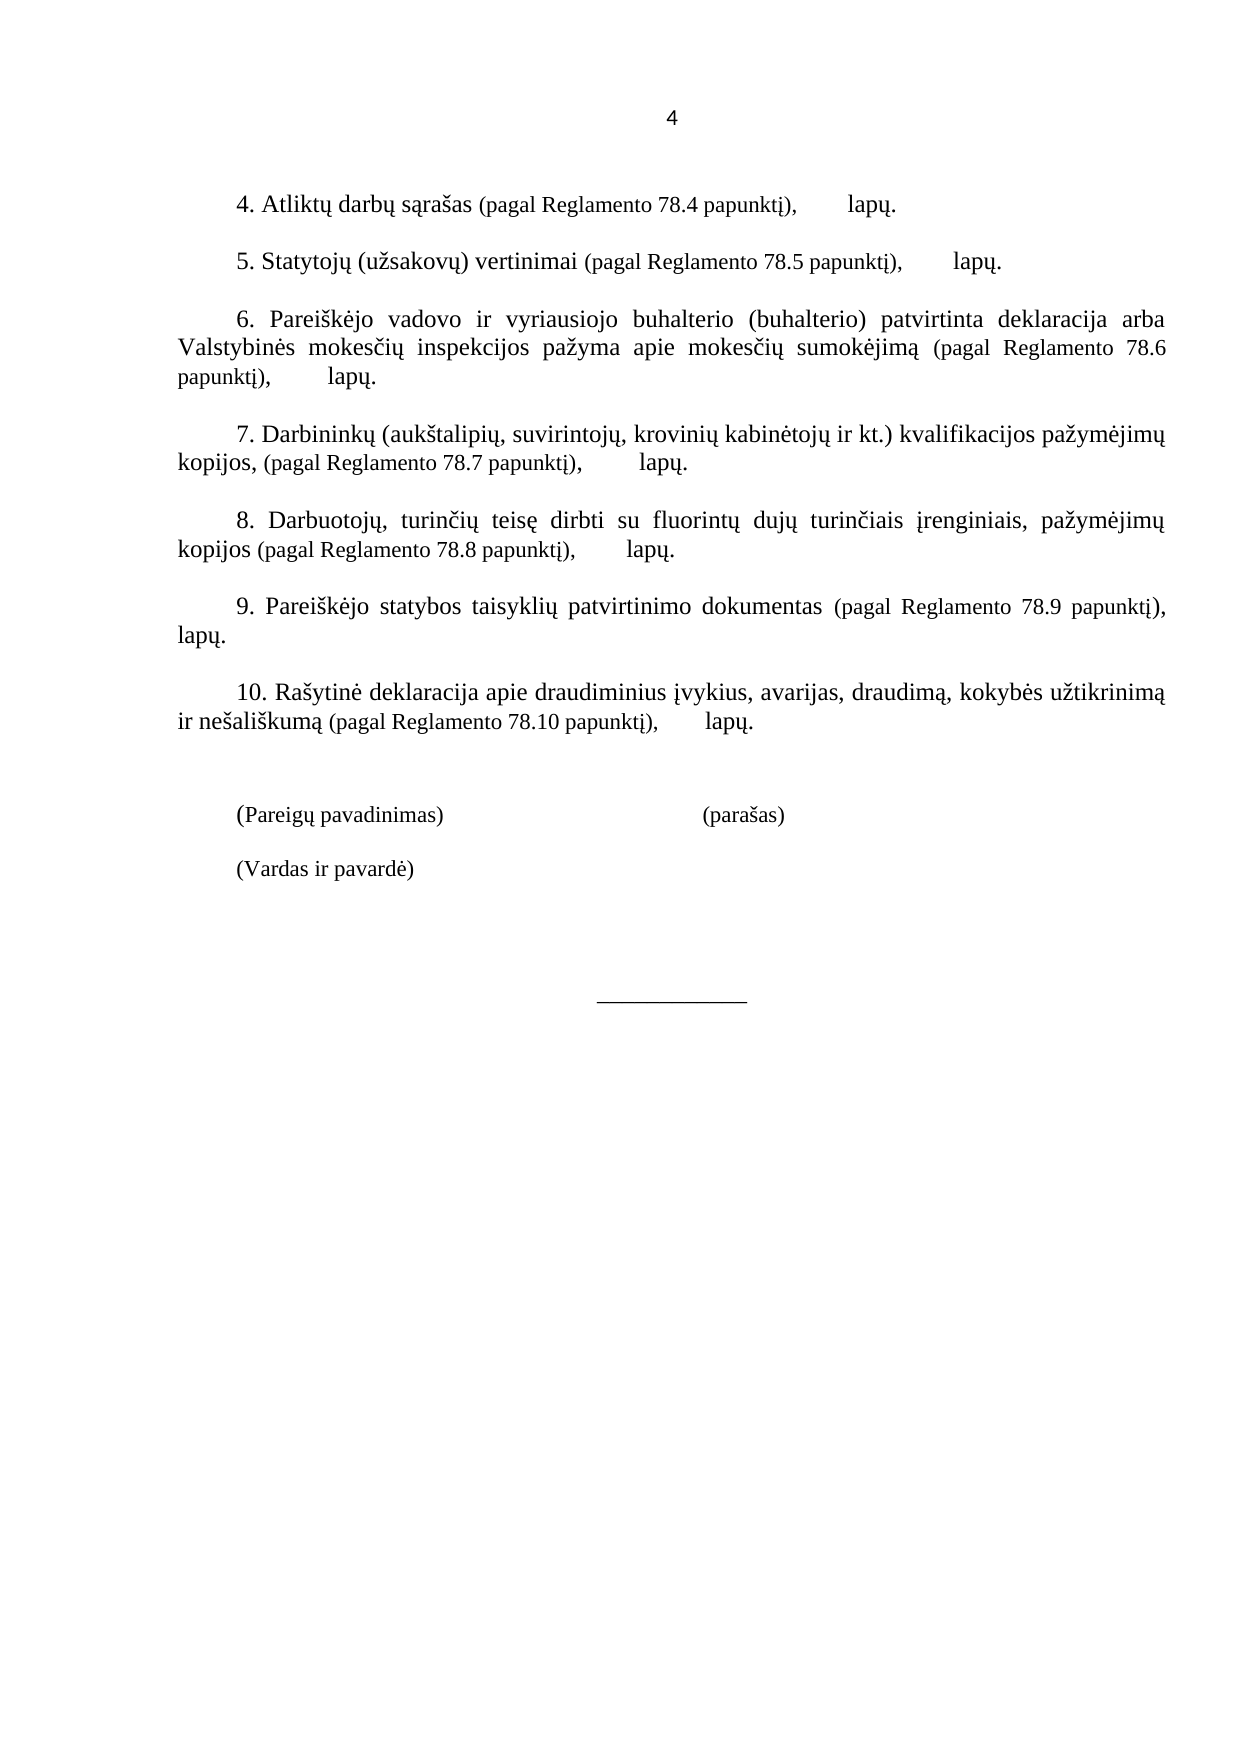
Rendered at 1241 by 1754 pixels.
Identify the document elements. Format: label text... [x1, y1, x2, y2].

text 9. Pareiškėjo statybos taisyklių patvirtinimo dokumentas (pagal Reglamento 78.9 papunktį), lapų. [177, 591, 1166, 649]
text 8. Darbuotojų, turinčių teisę dirbti su fluorintų dujų turinčiais įrenginiais, pažymėjimų kopijos (pagal Reglamento 78.8 papunktį), lapų. [177, 505, 1166, 562]
text 6. Pareiškėjo vadovo ir vyriausiojo buhalterio (buhalterio) patvirtinta deklaracija arba valstybinės mokesčių inspekcijos pažyma apie mokesčių sumokėjimą (pagal Reglamento 78.6 papunktį), lapų. [177, 304, 1166, 390]
text 7. Darbininkų (aukštalipių, suvirintojų, krovinių kabinėtojų ir kt.) kvalifikacijos pažymėjimų kopijos, (pagal Reglamento 78.7 papunktį), lapų. [177, 419, 1166, 476]
text 5. Statytojų (užsakovų) vertinimai (pagal Reglamento 78.5 papunktį), lapų. [177, 246, 1166, 275]
text (Pareigų pavadinimas) (parašas) [177, 799, 1166, 828]
text ____________ [177, 977, 1166, 1006]
text (Vardas ir pavardė) [177, 855, 1166, 881]
text 4. Atliktų darbų sąrašas (pagal Reglamento 78.4 papunktį), lapų. [177, 189, 1166, 217]
text 10. Rašytinė deklaracija apie draudiminius įvykius, avarijas, draudimą, kokybės užtikrinimą ir nešališkumą (pagal Reglamento 78.10 papunktį), lapų. [177, 677, 1166, 735]
